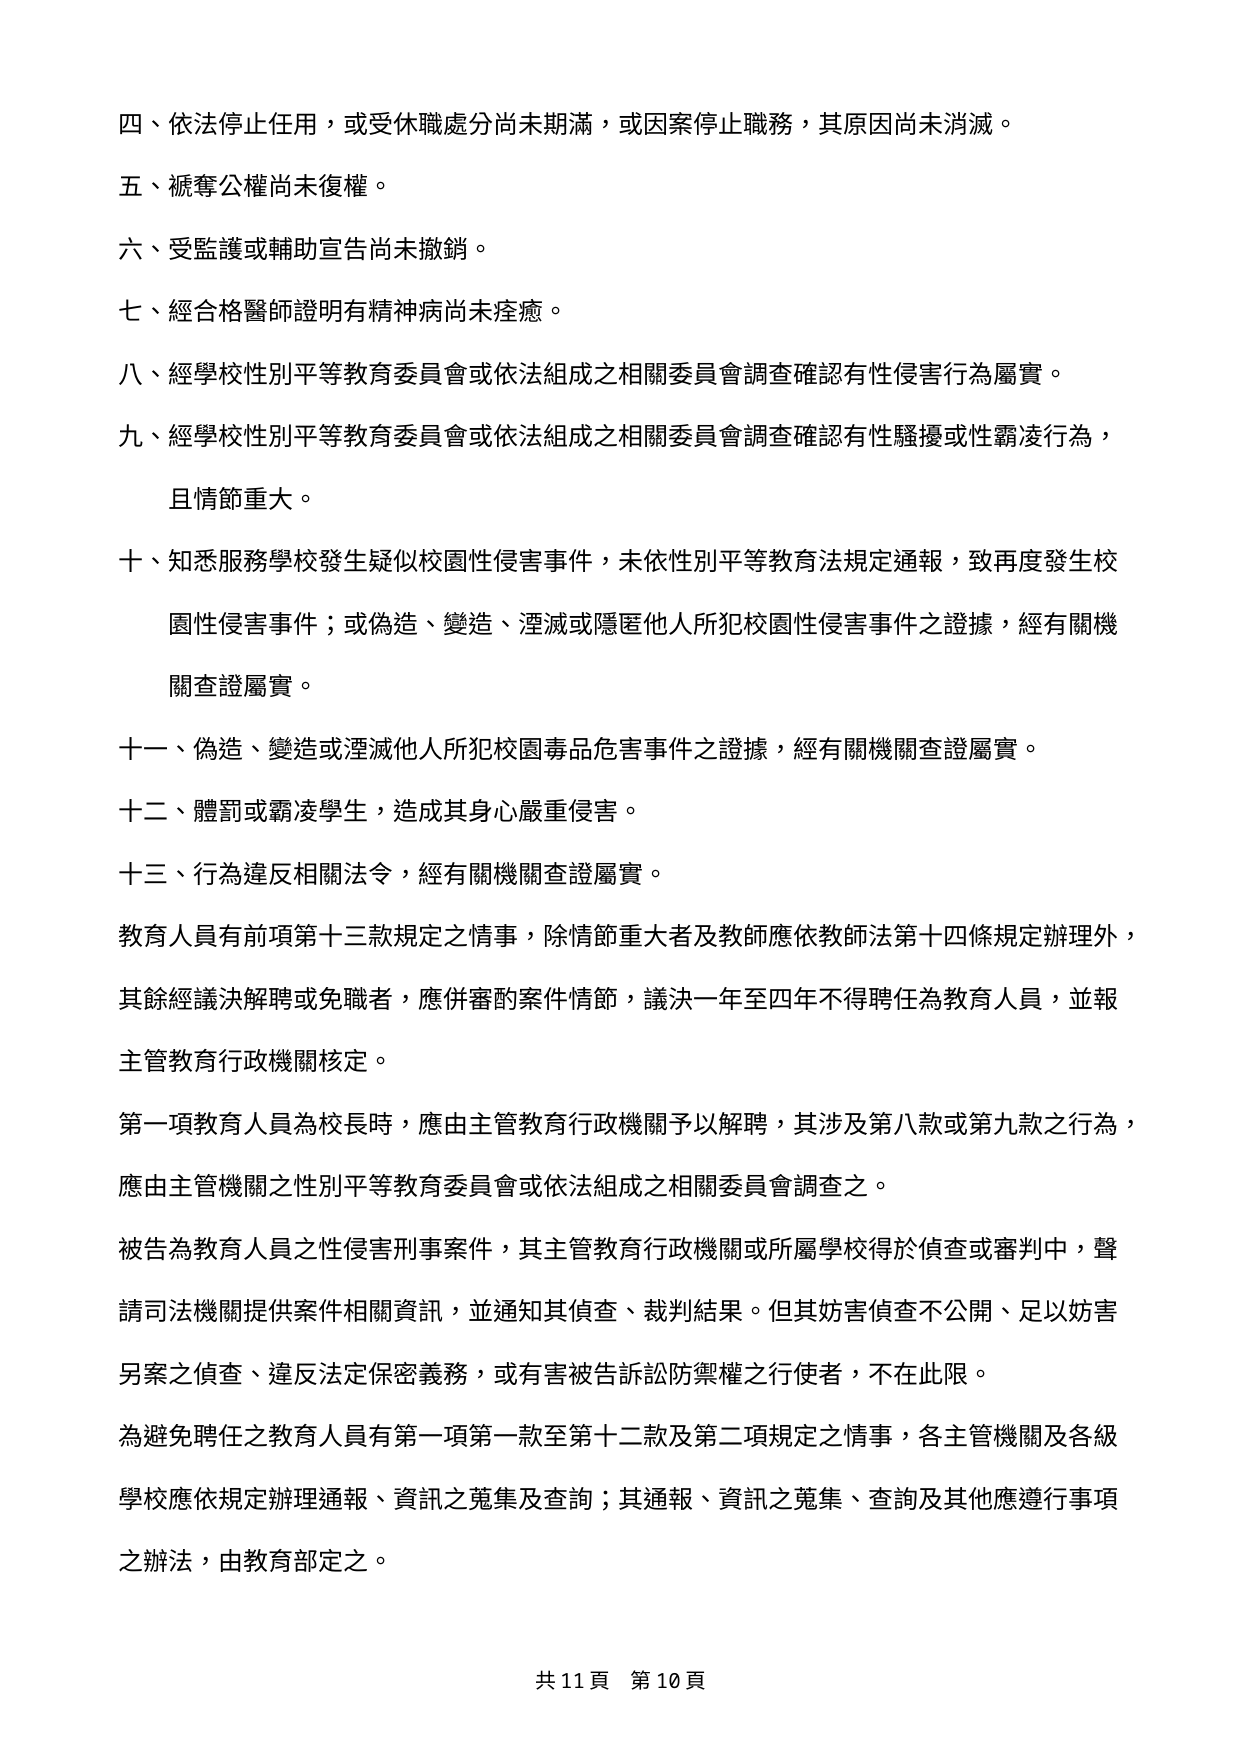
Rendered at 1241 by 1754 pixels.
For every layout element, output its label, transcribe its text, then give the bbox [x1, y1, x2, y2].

text 十三、行為違反相關法令，經有關機關查證屬實。 [118, 831, 1122, 893]
text 五、褫奪公權尚未復權。 [118, 143, 1122, 206]
text 九、經學校性別平等教育委員會或依法組成之相關委員會調查確認有性騷擾或性霸凌行為，且情節重大。 [118, 393, 1122, 518]
text 被告為教育人員之性侵害刑事案件，其主管教育行政機關或所屬學校得於偵查或審判中，聲請司法機關提供案件相關資訊，並通知其偵查、裁判結果。但其妨害偵查不公開、足以妨害另案之偵查、違反法定保密義務，或有害被告訴訟防禦權之行使者，不在此限。 [118, 1206, 1122, 1393]
text 四、依法停止任用，或受休職處分尚未期滿，或因案停止職務，其原因尚未消滅。 [118, 81, 1122, 143]
text 第一項教育人員為校長時，應由主管教育行政機關予以解聘，其涉及第八款或第九款之行為，應由主管機關之性別平等教育委員會或依法組成之相關委員會調查之。 [118, 1081, 1122, 1206]
text 八、經學校性別平等教育委員會或依法組成之相關委員會調查確認有性侵害行為屬實。 [118, 331, 1122, 393]
text 為避免聘任之教育人員有第一項第一款至第十二款及第二項規定之情事，各主管機關及各級學校應依規定辦理通報、資訊之蒐集及查詢；其通報、資訊之蒐集、查詢及其他應遵行事項之辦法，由教育部定之。 [118, 1393, 1122, 1581]
text 教育人員有前項第十三款規定之情事，除情節重大者及教師應依教師法第十四條規定辦理外，其餘經議決解聘或免職者，應併審酌案件情節，議決一年至四年不得聘任為教育人員，並報主管教育行政機關核定。 [118, 893, 1122, 1081]
text 六、受監護或輔助宣告尚未撤銷。 [118, 206, 1122, 268]
text 十二、體罰或霸凌學生，造成其身心嚴重侵害。 [118, 768, 1122, 831]
text 十一、偽造、變造或湮滅他人所犯校園毒品危害事件之證據，經有關機關查證屬實。 [118, 706, 1122, 768]
text 七、經合格醫師證明有精神病尚未痊癒。 [118, 268, 1122, 331]
text 十、知悉服務學校發生疑似校園性侵害事件，未依性別平等教育法規定通報，致再度發生校園性侵害事件；或偽造、變造、湮滅或隱匿他人所犯校園性侵害事件之證據，經有關機關查證屬實。 [118, 518, 1122, 706]
